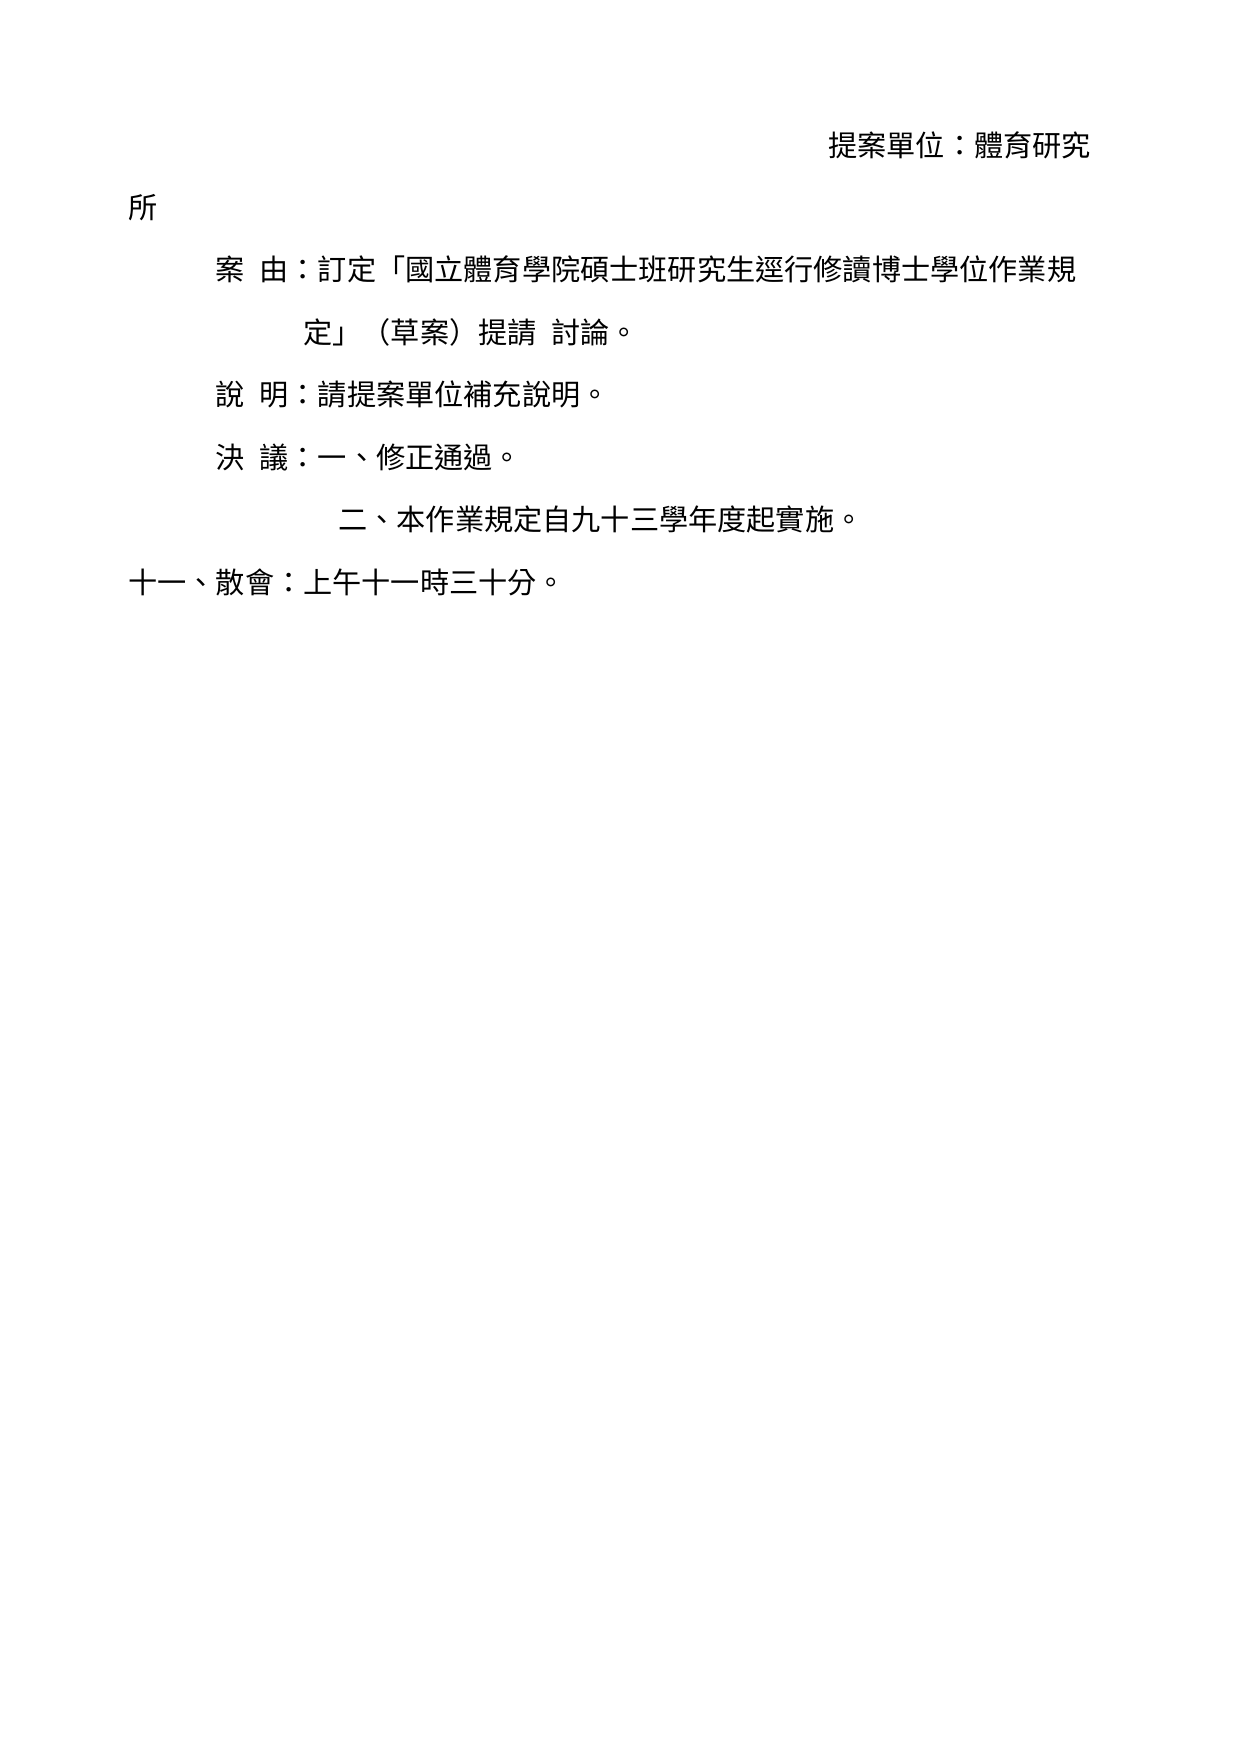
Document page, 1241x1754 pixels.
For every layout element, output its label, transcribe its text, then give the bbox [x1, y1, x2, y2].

text 二、本作業規定自九十三學年度起實施。 [128, 477, 1112, 539]
text 說 明：請提案單位補充說明。 [128, 352, 1112, 414]
text 提案單位：體育研究所 [128, 102, 1112, 227]
text 十一、散會：上午十一時三十分。 [128, 539, 1112, 602]
text 案 由：訂定「國立體育學院碩士班研究生逕行修讀博士學位作業規定」（草案）提請 討論。 [128, 227, 1112, 352]
text 決 議：一、修正通過。 [128, 414, 1112, 477]
